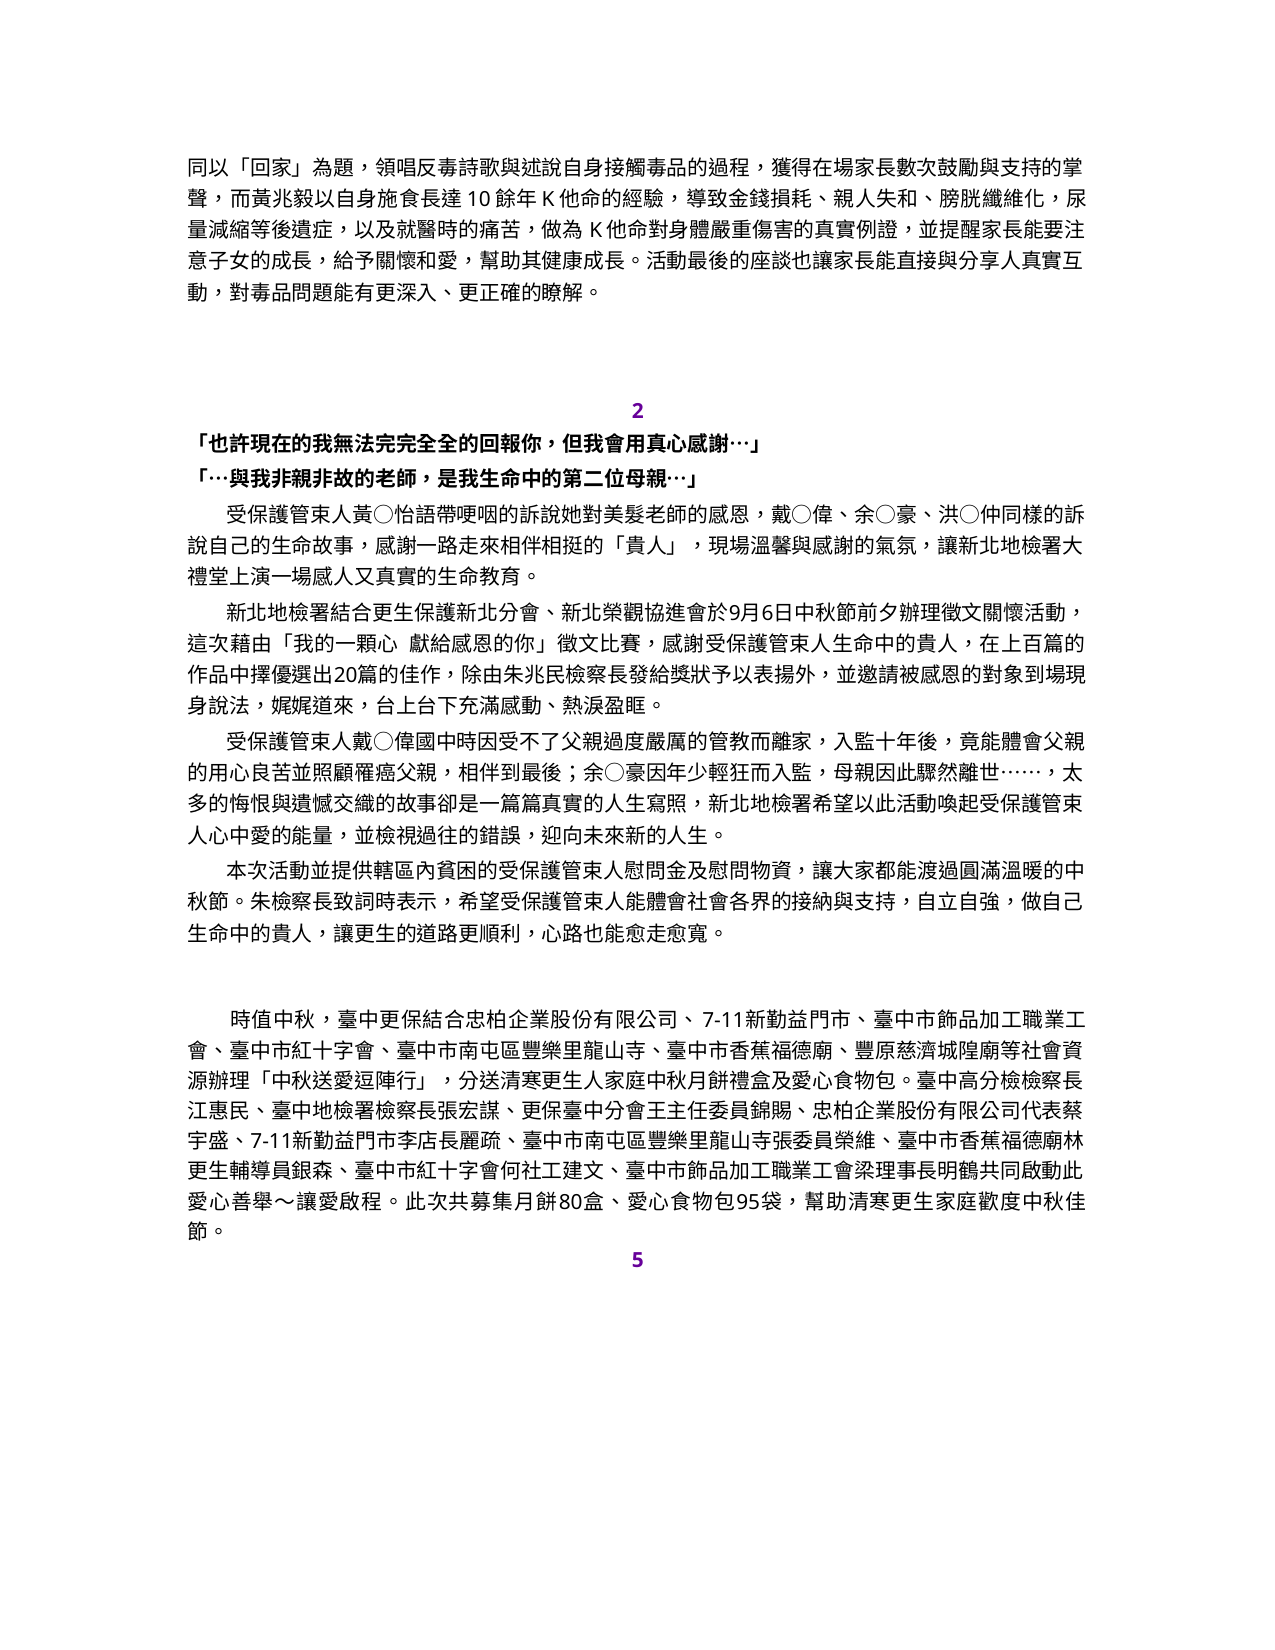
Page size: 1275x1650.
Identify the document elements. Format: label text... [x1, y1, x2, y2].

text 受保護管束人黃○怡語帶哽咽的訴說她對美髮老師的感恩，戴○偉、余○豪、洪○仲同樣的訴說自己的生命故事，感謝一路走來相伴相挺的「貴人」，現場溫馨與感謝的氣氛，讓新北地檢署大禮堂上演一場感人又真實的生命教育。 [187, 497, 1087, 591]
text 同以「回家」為題，領唱反毒詩歌與述說自身接觸毒品的過程，獲得在場家長數次鼓勵與支持的掌聲，而黃兆毅以自身施食長達10餘年K他命的經驗，導致金錢損耗、親人失和、膀胱纖維化，尿量減縮等後遺症，以及就醫時的痛苦，做為K他命對身體嚴重傷害的真實例證，並提醒家長能要注意子女的成長，給予關懷和愛，幫助其健康成長。活動最後的座談也讓家長能直接與分享人真實互動，對毒品問題能有更深入、更正確的瞭解。 [187, 150, 1087, 306]
text 「…與我非親非故的老師，是我生命中的第二位母親…」 [187, 462, 1087, 493]
text 本次活動並提供轄區內貧困的受保護管束人慰問金及慰問物資，讓大家都能渡過圓滿溫暖的中秋節。朱檢察長致詞時表示，希望受保護管束人能體會社會各界的接納與支持，自立自強，做自己生命中的貴人，讓更生的道路更順利，心路也能愈走愈寬。 [187, 853, 1087, 947]
text 月圓人團圓-苗栗更生暨馨生人中秋節社區關懷活動 [187, 949, 1087, 1003]
text 法務部辦理親子成長暨觀摩見習活動臺南場次 [187, 352, 1087, 396]
text 5 [187, 1246, 1087, 1274]
text 臺中更保「中秋送愛逗陣行」中秋關懷活動 [187, 1357, 1087, 1388]
text 時值中秋，臺中更保結合忠柏企業股份有限公司、7-11新勤益門市、臺中市飾品加工職業工會、臺中市紅十字會、臺中市南屯區豐樂里龍山寺、臺中市香蕉福德廟、豐原慈濟城隍廟等社會資源辦理「中秋送愛逗陣行」，分送清寒更生人家庭中秋月餅禮盒及愛心食物包。臺中高分檢檢察長江惠民、臺中地檢署檢察長張宏謀、更保臺中分會王主任委員錦賜、忠柏企業股份有限公司代表蔡宇盛、7-11新勤益門市李店長麗疏、臺中市南屯區豐樂里龍山寺張委員榮維、臺中市香蕉福德廟林更生輔導員銀森、臺中市紅十字會何社工建文、臺中市飾品加工職業工會梁理事長明鶴共同啟動此愛心善舉～讓愛啟程。此次共募集月餅80盒、愛心食物包95袋，幫助清寒更生家庭歡度中秋佳節。 [187, 1003, 1087, 1246]
text 臺南反毒親子營，您我防毒齊步走 [187, 308, 1087, 352]
text 新北地檢署結合更生保護新北分會、新北榮觀協進會於9月6日中秋節前夕辦理徵文關懷活動，這次藉由「我的一顆心 獻給感恩的你」徵文比賽，感謝受保護管束人生命中的貴人，在上百篇的作品中擇優選出20篇的佳作，除由朱兆民檢察長發給獎狀予以表揚外，並邀請被感恩的對象到場現身說法，娓娓道來，台上台下充滿感動、熱淚盈眶。 [187, 595, 1087, 720]
text 彰化地區 [187, 1274, 1087, 1340]
text 受保護管束人戴○偉國中時因受不了父親過度嚴厲的管教而離家，入監十年後，竟能體會父親的用心良苦並照顧罹癌父親，相伴到最後；余○豪因年少輕狂而入監，母親因此驟然離世……，太多的悔恨與遺憾交織的故事卻是一篇篇真實的人生寫照，新北地檢署希望以此活動喚起受保護管束人心中愛的能量，並檢視過往的錯誤，迎向未來新的人生。 [187, 724, 1087, 849]
text 2 [187, 396, 1087, 424]
text 進擊的寫手-新北地檢署中秋保護管束人徵文活動 [187, 1390, 1087, 1444]
text 「也許現在的我無法完完全全的回報你，但我會用真心感謝…」 [187, 426, 1087, 458]
